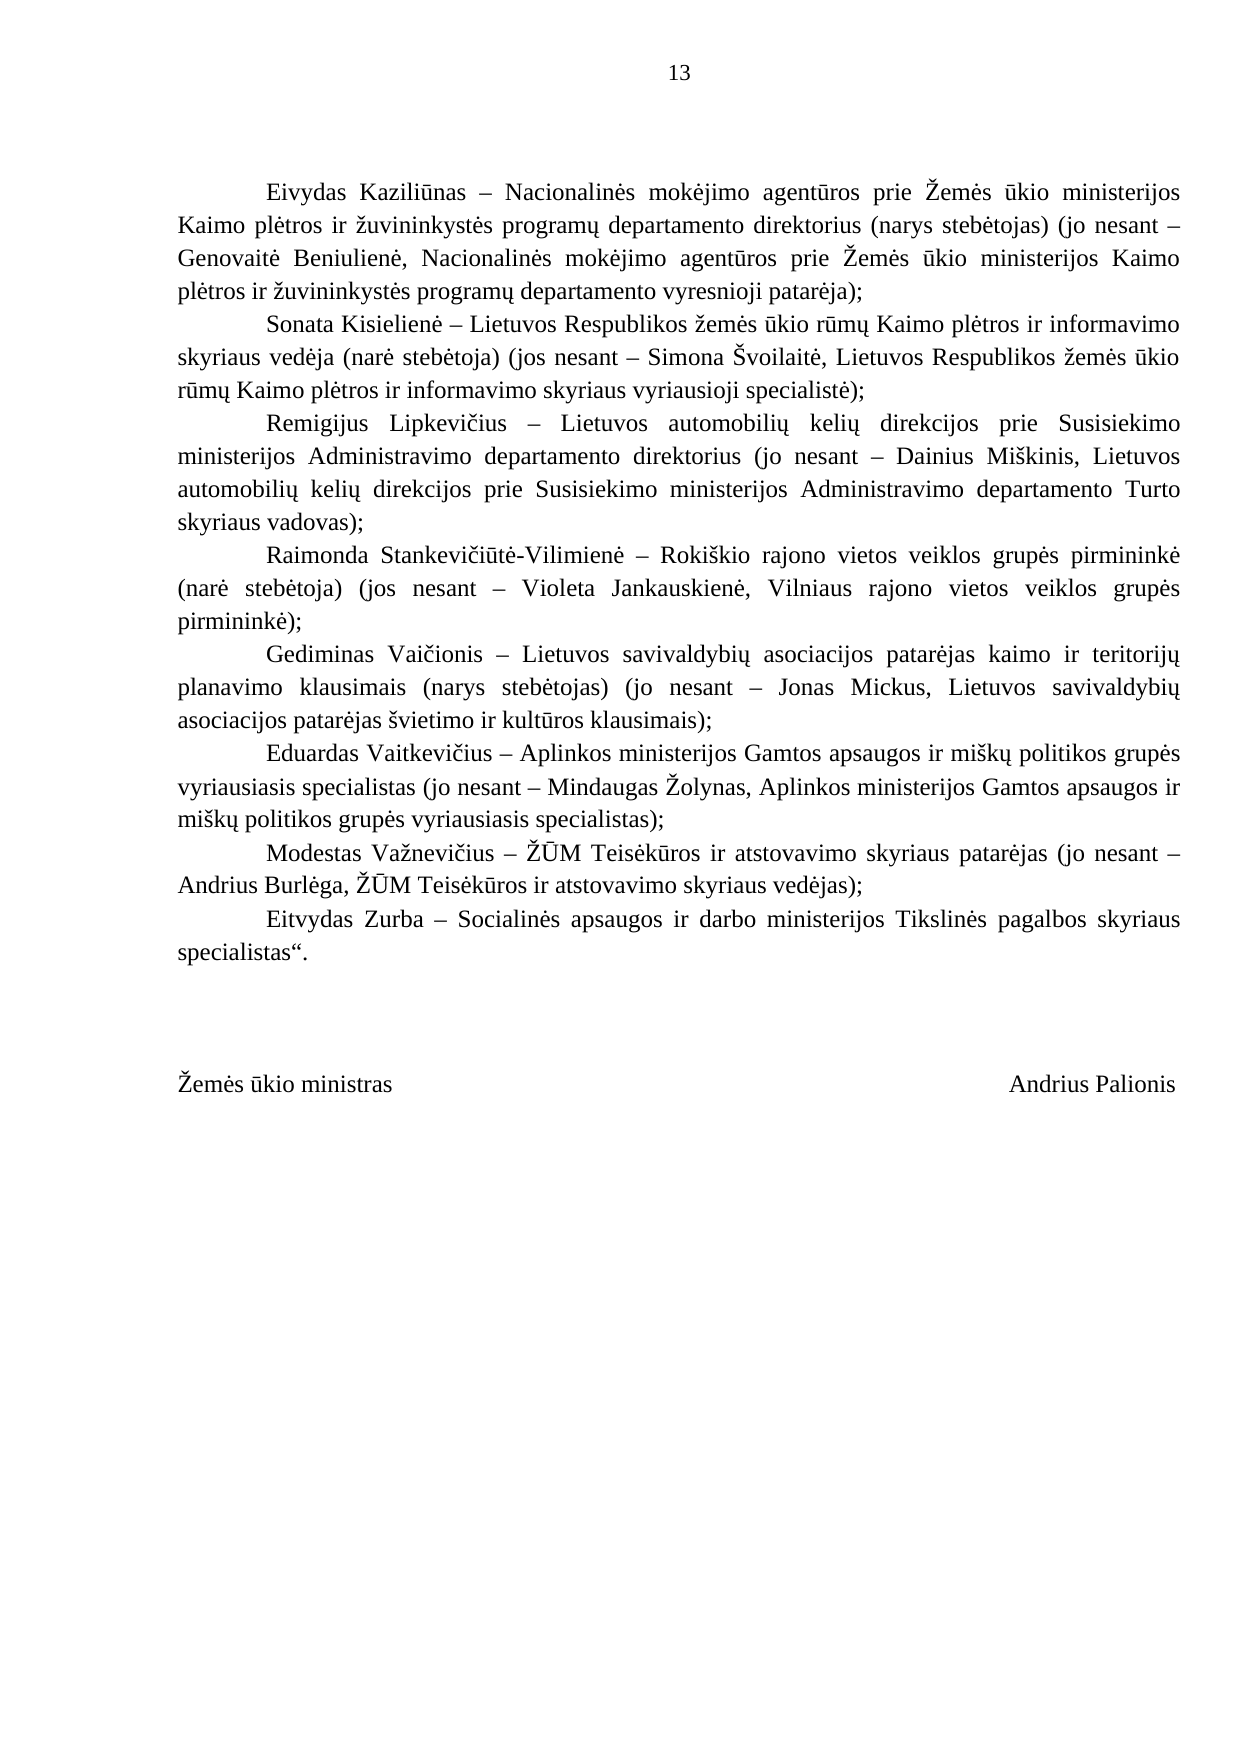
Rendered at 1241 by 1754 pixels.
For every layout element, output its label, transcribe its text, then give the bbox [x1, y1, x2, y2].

text Eitvydas Zurba – Socialinės apsaugos ir darbo ministerijos Tikslinės pagalbos skyriaus specialistas“. [177, 904, 1181, 965]
text Modestas Važnevičius – ŽŪM Teisėkūros ir atstovavimo skyriaus patarėjas (jo nesant – Andrius Burlėga, ŽŪM Teisėkūros ir atstovavimo skyriaus vedėjas); [177, 838, 1181, 899]
text Eivydas Kaziliūnas – Nacionalinės mokėjimo agentūros prie Žemės ūkio ministerijos Kaimo plėtros ir žuvininkystės programų departamento direktorius (narys stebėtojas) (jo nesant – Genovaitė Beniulienė, Nacionalinės mokėjimo agentūros prie Žemės ūkio ministerijos Kaimo plėtros ir žuvininkystės programų departamento vyresnioji patarėja); [177, 177, 1181, 305]
text Raimonda Stankevičiūtė-Vilimienė – Rokiškio rajono vietos veiklos grupės pirmininkė (narė stebėtoja) (jos nesant – Violeta Jankauskienė, Vilniaus rajono vietos veiklos grupės pirmininkė); [177, 540, 1181, 635]
text Sonata Kisielienė – Lietuvos Respublikos žemės ūkio rūmų Kaimo plėtros ir informavimo skyriaus vedėja (narė stebėtoja) (jos nesant – Simona Švoilaitė, Lietuvos Respublikos žemės ūkio rūmų Kaimo plėtros ir informavimo skyriaus vyriausioji specialistė); [177, 309, 1181, 404]
text Žemės ūkio ministras Andrius Palionis [177, 1069, 1181, 1097]
text Eduardas Vaitkevičius – Aplinkos ministerijos Gamtos apsaugos ir miškų politikos grupės vyriausiasis specialistas (jo nesant – Mindaugas Žolynas, Aplinkos ministerijos Gamtos apsaugos ir miškų politikos grupės vyriausiasis specialistas); [177, 738, 1181, 833]
text Remigijus Lipkevičius – Lietuvos automobilių kelių direkcijos prie Susisiekimo ministerijos Administravimo departamento direktorius (jo nesant – Dainius Miškinis, Lietuvos automobilių kelių direkcijos prie Susisiekimo ministerijos Administravimo departamento Turto skyriaus vadovas); [177, 408, 1181, 536]
text Gediminas Vaičionis – Lietuvos savivaldybių asociacijos patarėjas kaimo ir teritorijų planavimo klausimais (narys stebėtojas) (jo nesant – Jonas Mickus, Lietuvos savivaldybių asociacijos patarėjas švietimo ir kultūros klausimais); [177, 639, 1181, 734]
